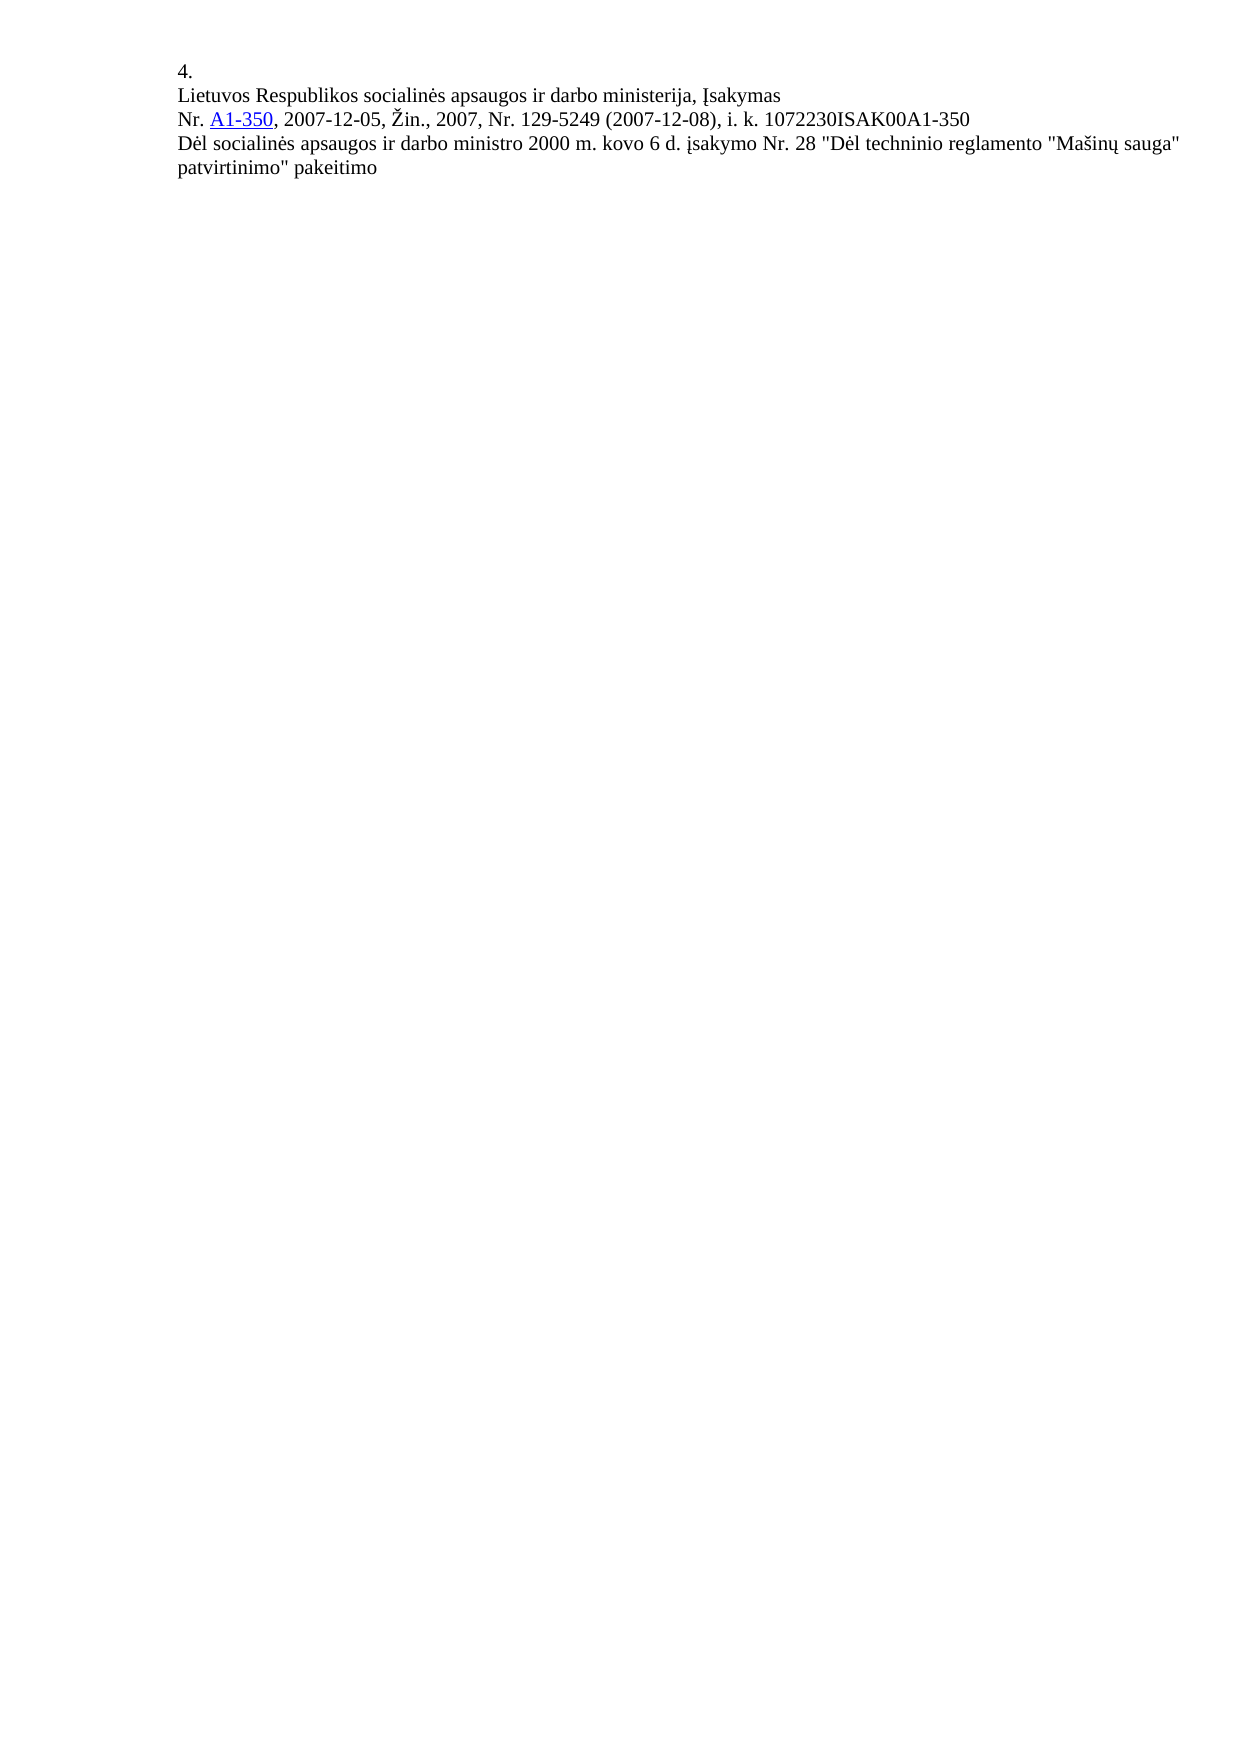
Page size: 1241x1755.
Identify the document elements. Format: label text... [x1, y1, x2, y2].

text Dėl socialinės apsaugos ir darbo ministro 2000 m. kovo 6 d. įsakymo Nr. 28 "Dėl techninio reglamento "Mašinų sauga" patvirtinimo" pakeitimo [177, 131, 1181, 179]
text Lietuvos Respublikos socialinės apsaugos ir darbo ministerija, Įsakymas [177, 83, 1181, 107]
text Nr. A1-350, 2007-12-05, Žin., 2007, Nr. 129-5249 (2007-12-08), i. k. 1072230ISAK00A1-350 [177, 107, 1181, 131]
text 4. [177, 59, 1181, 83]
